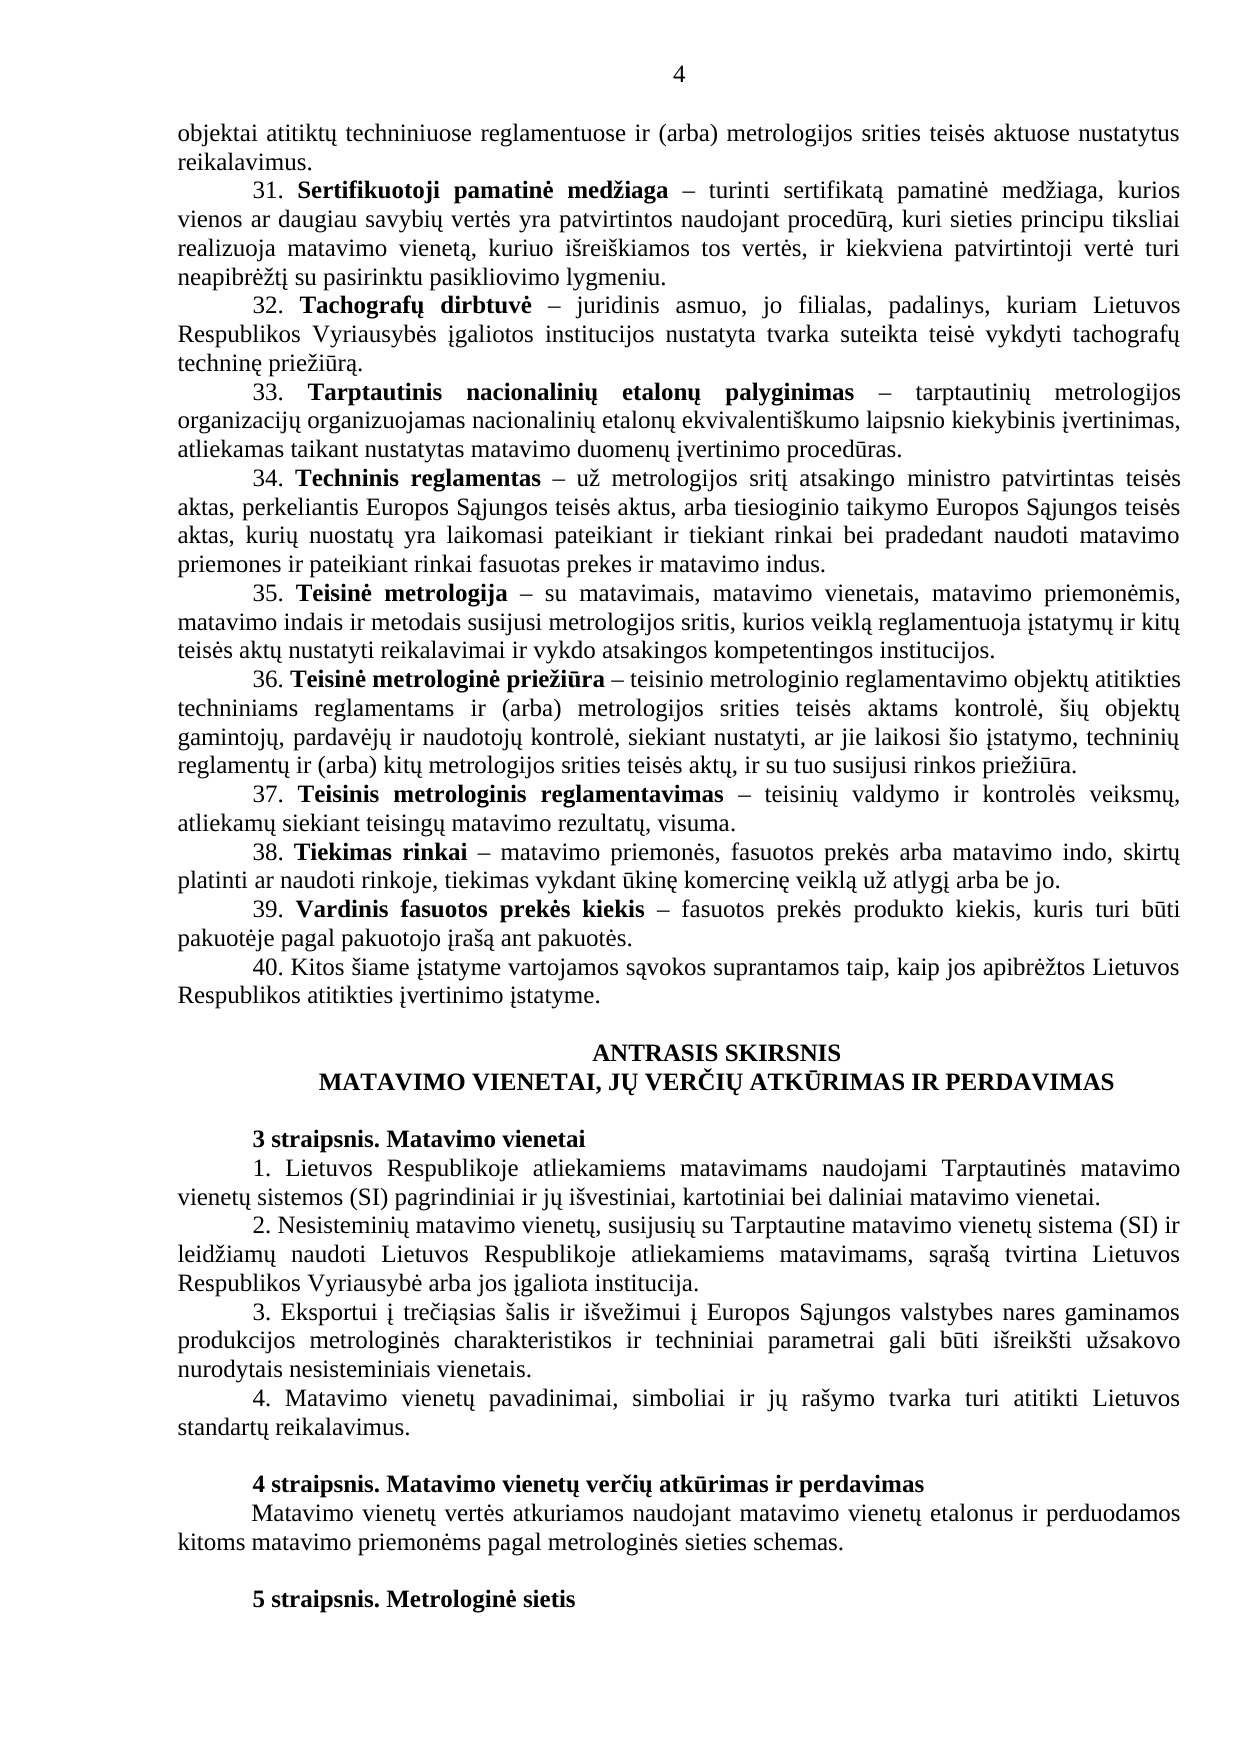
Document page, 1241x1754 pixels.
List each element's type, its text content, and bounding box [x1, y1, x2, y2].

text 3. Eksportui į trečiąsias šalis ir išvežimui į Europos Sąjungos valstybes nares gaminamos produkcijos metrologinės charakteristikos ir techniniai parametrai gali būti išreikšti užsakovo nurodytais nesisteminiais vienetais. [177, 1297, 1181, 1383]
text 4. Matavimo vienetų pavadinimai, simboliai ir jų rašymo tvarka turi atitikti Lietuvos standartų reikalavimus. [177, 1383, 1181, 1441]
text 38. Tiekimas rinkai – matavimo priemonės, fasuotos prekės arba matavimo indo, skirtų platinti ar naudoti rinkoje, tiekimas vykdant ūkinę komercinę veiklą už atlygį arba be jo. [177, 837, 1181, 894]
text 4 straipsnis. Matavimo vienetų verčių atkūrimas ir perdavimas [177, 1469, 1181, 1498]
text 31. Sertifikuotoji pamatinė medžiaga – turinti sertifikatą pamatinė medžiaga, kurios vienos ar daugiau savybių vertės yra patvirtintos naudojant procedūrą, kuri sieties principu tiksliai realizuoja matavimo vienetą, kuriuo išreiškiamos tos vertės, ir kiekviena patvirtintoji vertė turi neapibrėžtį su pasirinktu pasikliovimo lygmeniu. [177, 176, 1181, 291]
text 39. Vardinis fasuotos prekės kiekis – fasuotos prekės produkto kiekis, kuris turi būti pakuotėje pagal pakuotojo įrašą ant pakuotės. [177, 894, 1181, 952]
text 34. Techninis reglamentas – už metrologijos sritį atsakingo ministro patvirtintas teisės aktas, perkeliantis Europos Sąjungos teisės aktus, arba tiesioginio taikymo Europos Sąjungos teisės aktas, kurių nuostatų yra laikomasi pateikiant ir tiekiant rinkai bei pradedant naudoti matavimo priemones ir pateikiant rinkai fasuotas prekes ir matavimo indus. [177, 463, 1181, 578]
text 32. Tachografų dirbtuvė – juridinis asmuo, jo filialas, padalinys, kuriam Lietuvos Respublikos Vyriausybės įgaliotos institucijos nustatyta tvarka suteikta teisė vykdyti tachografų techninę priežiūrą. [177, 291, 1181, 377]
text 37. Teisinis metrologinis reglamentavimas – teisinių valdymo ir kontrolės veiksmų, atliekamų siekiant teisingų matavimo rezultatų, visuma. [177, 779, 1181, 837]
text objektai atitiktų techniniuose reglamentuose ir (arba) metrologijos srities teisės aktuose nustatytus reikalavimus. [177, 118, 1181, 176]
text ANTRASIS SKIRSNIS [177, 1038, 1181, 1067]
text 40. Kitos šiame įstatyme vartojamos sąvokos suprantamos taip, kaip jos apibrėžtos Lietuvos Respublikos atitikties įvertinimo įstatyme. [177, 952, 1181, 1009]
text 3 straipsnis. Matavimo vienetai [177, 1124, 1181, 1153]
text 35. Teisinė metrologija – su matavimais, matavimo vienetais, matavimo priemonėmis, matavimo indais ir metodais susijusi metrologijos sritis, kurios veiklą reglamentuoja įstatymų ir kitų teisės aktų nustatyti reikalavimai ir vykdo atsakingos kompetentingos institucijos. [177, 578, 1181, 664]
text Matavimo vienetų vertės atkuriamos naudojant matavimo vienetų etalonus ir perduodamos kitoms matavimo priemonėms pagal metrologinės sieties schemas. [177, 1498, 1181, 1556]
text 5 straipsnis. Metrologinė sietis [177, 1584, 1181, 1613]
text MATAVIMO VIENETAI, JŲ VERČIŲ ATKŪRIMAS IR PERDAVIMAS [177, 1067, 1181, 1096]
text 36. Teisinė metrologinė priežiūra – teisinio metrologinio reglamentavimo objektų atitikties techniniams reglamentams ir (arba) metrologijos srities teisės aktams kontrolė, šių objektų gamintojų, pardavėjų ir naudotojų kontrolė, siekiant nustatyti, ar jie laikosi šio įstatymo, techninių reglamentų ir (arba) kitų metrologijos srities teisės aktų, ir su tuo susijusi rinkos priežiūra. [177, 664, 1181, 779]
text 1. Lietuvos Respublikoje atliekamiems matavimams naudojami Tarptautinės matavimo vienetų sistemos (SI) pagrindiniai ir jų išvestiniai, kartotiniai bei daliniai matavimo vienetai. [177, 1153, 1181, 1211]
text 2. Nesisteminių matavimo vienetų, susijusių su Tarptautine matavimo vienetų sistema (SI) ir leidžiamų naudoti Lietuvos Respublikoje atliekamiems matavimams, sąrašą tvirtina Lietuvos Respublikos Vyriausybė arba jos įgaliota institucija. [177, 1211, 1181, 1297]
text 33. Tarptautinis nacionalinių etalonų palyginimas – tarptautinių metrologijos organizacijų organizuojamas nacionalinių etalonų ekvivalentiškumo laipsnio kiekybinis įvertinimas, atliekamas taikant nustatytas matavimo duomenų įvertinimo procedūras. [177, 377, 1181, 463]
